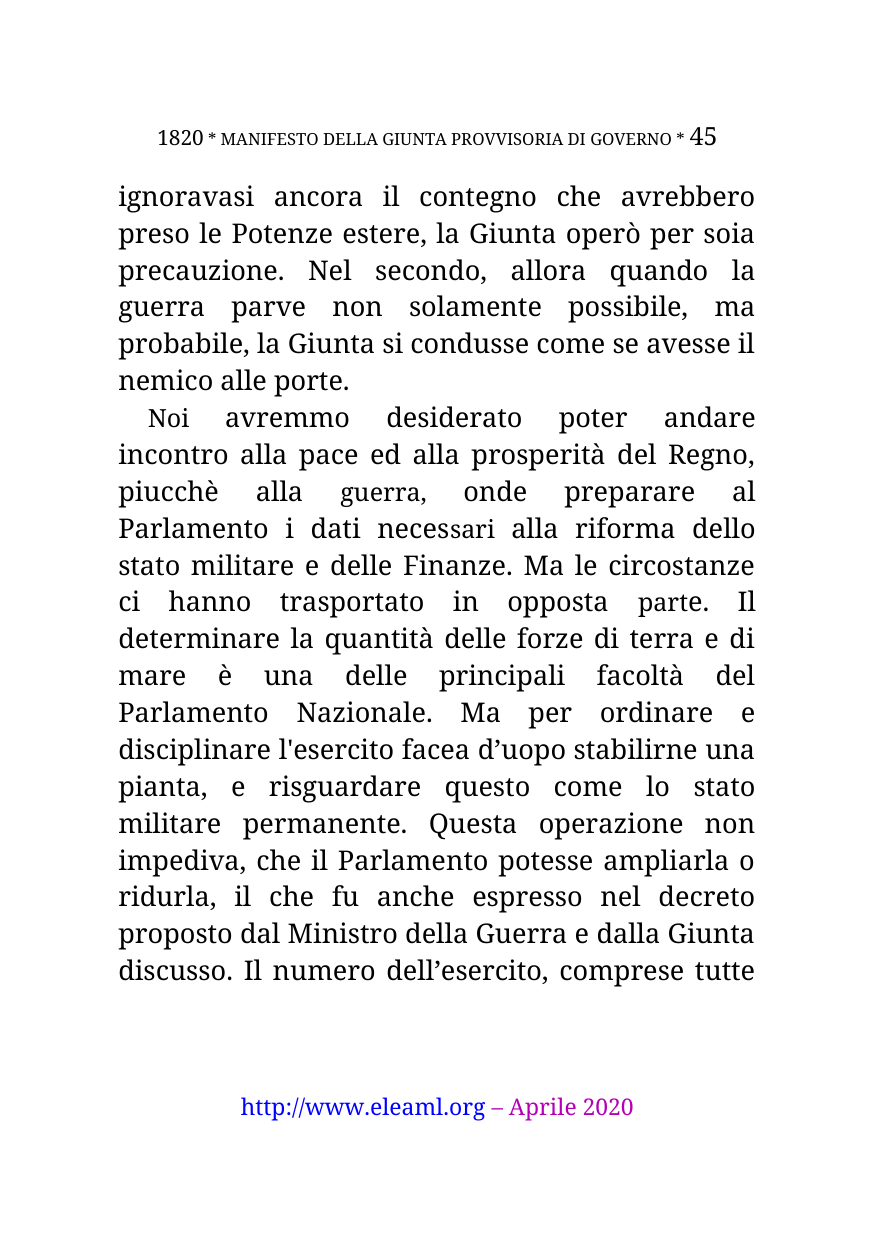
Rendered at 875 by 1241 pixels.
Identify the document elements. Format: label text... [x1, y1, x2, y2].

text ignoravasi ancora il contegno che avrebbero preso le Potenze estere, la Giunta operò per soia precauzione. Nel secondo, allora quando la guerra parve non solamente possibile, ma probabile, la Giunta si condusse come se avesse il nemico alle porte. [118, 177, 756, 398]
text Noi avremmo desiderato poter andare incontro alla pace ed alla prosperità del Regno, piucchè alla guerra, onde preparare al Parlamento i dati necessari alla riforma dello stato militare e delle Finanze. Ma le circostanze ci hanno trasportato in opposta parte. Il determinare la quantità delle forze di terra e di mare è una delle principali facoltà del Parlamento Nazionale. Ma per ordinare e disciplinare l'esercito facea d’uopo stabilirne una pianta, e risguardare questo come lo stato militare permanente. Questa operazione non impediva, che il Parlamento potesse ampliarla o ridurla, il che fu anche espresso nel decreto proposto dal Ministro della Guerra e dalla Giunta discusso. Il numero dell’esercito, comprese tutte [118, 398, 756, 988]
